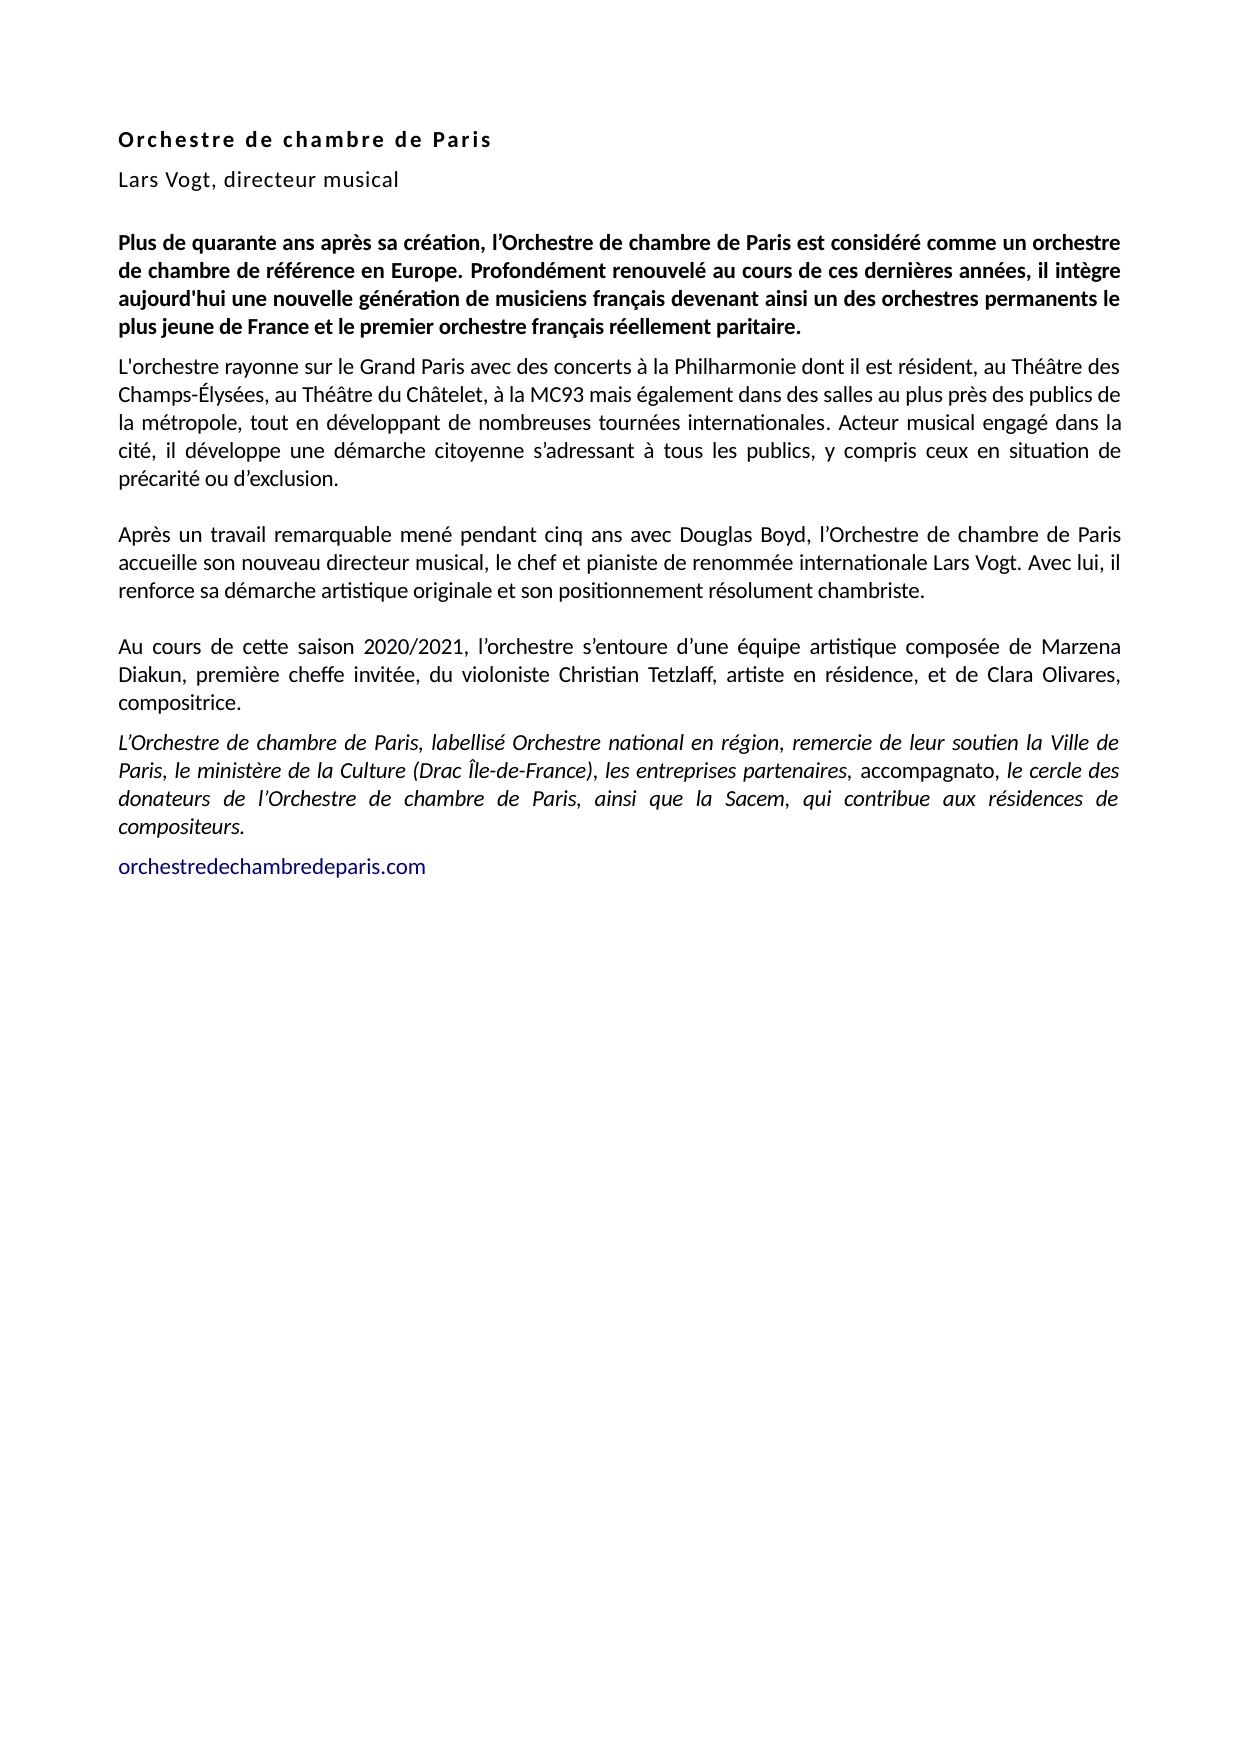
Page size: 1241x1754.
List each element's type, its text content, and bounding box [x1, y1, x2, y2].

text Orchestre de chambre de Paris [118, 118, 1122, 153]
text Après un travail remarquable mené pendant cinq ans avec Douglas Boyd, l’Orchestre de chambre de Paris accueille son nouveau directeur musical, le chef et pianiste de renommée internationale Lars Vogt. Avec lui, il renforce sa démarche artistique originale et son positionnement résolument chambriste. [118, 520, 1122, 604]
text L'orchestre rayonne sur le Grand Paris avec des concerts à la Philharmonie dont il est résident, au Théâtre des Champs-Élysées, au Théâtre du Châtelet, à la MC93 mais également dans des salles au plus près des publics de la métropole, tout en développant de nombreuses tournées internationales. Acteur musical engagé dans la cité, il développe une démarche citoyenne s’adressant à tous les publics, y compris ceux en situation de précarité ou d’exclusion. [118, 352, 1122, 492]
text orchestredechambredeparis.com [118, 852, 1122, 880]
text Plus de quarante ans après sa création, l’Orchestre de chambre de Paris est considéré comme un orchestre de chambre de référence en Europe. Profondément renouvelé au cours de ces dernières années, il intègre aujourd'hui une nouvelle génération de musiciens français devenant ainsi un des orchestres permanents le plus jeune de France et le premier orchestre français réellement paritaire. [118, 228, 1122, 341]
text Lars Vogt, directeur musical [118, 165, 1122, 193]
text Au cours de cette saison 2020/2021, l’orchestre s’entoure d’une équipe artistique composée de Marzena Diakun, première cheffe invitée, du violoniste Christian Tetzlaff, artiste en résidence, et de Clara Olivares, compositrice. [118, 632, 1122, 717]
text L’Orchestre de chambre de Paris, labellisé Orchestre national en région, remercie de leur soutien la Ville de Paris, le ministère de la Culture (Drac Île-de-France), les entreprises partenaires, accompagnato, le cercle des donateurs de l’Orchestre de chambre de Paris, ainsi que la Sacem, qui contribue aux résidences de compositeurs. [118, 728, 1122, 840]
